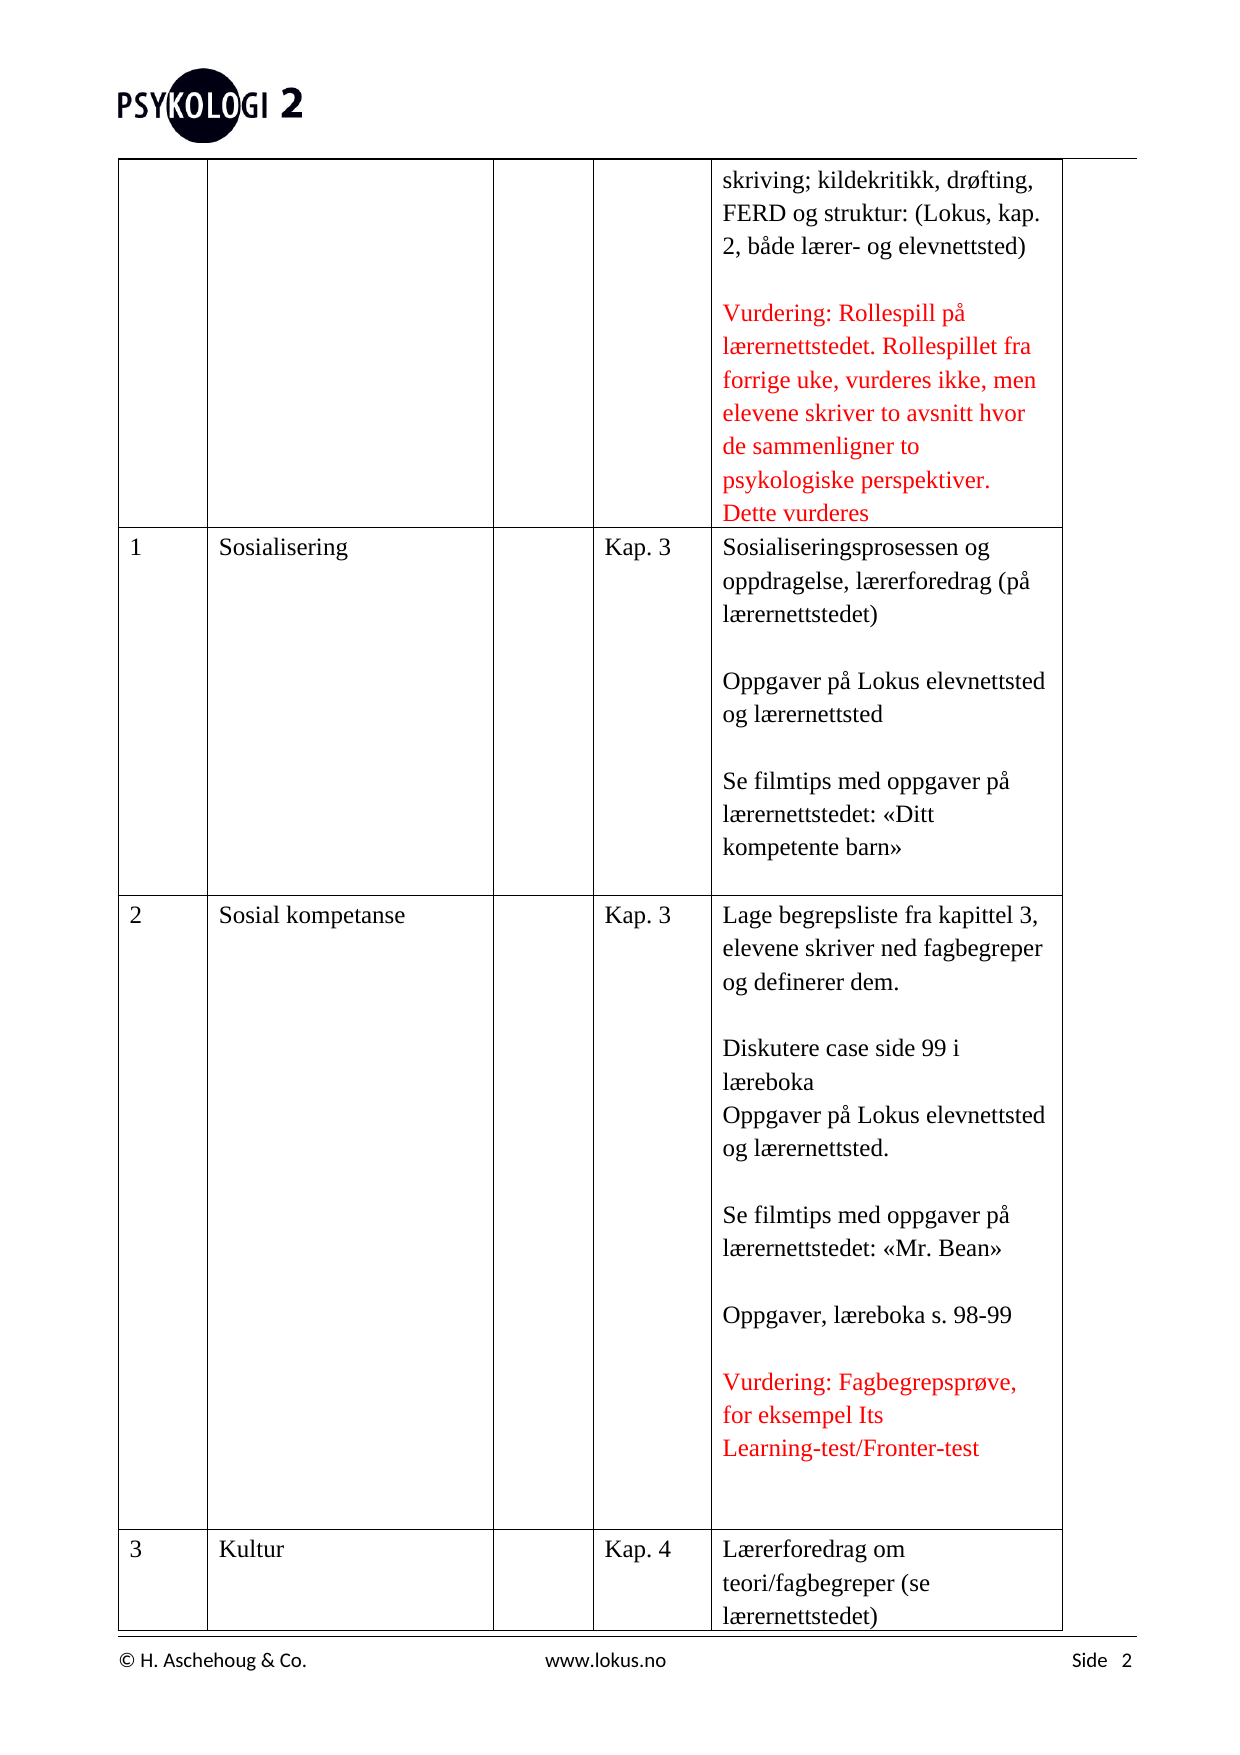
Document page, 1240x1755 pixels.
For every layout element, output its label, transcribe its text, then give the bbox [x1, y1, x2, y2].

table_cell Lærerforedrag om teori/fagbegreper (se lærernettstedet) [712, 1530, 1062, 1630]
table_cell [494, 1530, 593, 1630]
table_cell Lage begrepsliste fra kapittel 3, elevene skriver ned fagbegreper og definerer dem. Diskutere case side 99 i læreboka Oppgaver på Lokus elevnettsted og lærernettsted. Se filmtips med oppgaver på lærernettstedet: «Mr. Bean» Oppgaver, læreboka s. 98-99 Vurdering: Fagbegrepsprøve, for eksempel Its Learning-test/Fronter-test [712, 896, 1062, 1529]
table_cell [119, 160, 207, 527]
table_cell [208, 160, 493, 527]
table_cell [594, 160, 711, 527]
table_cell Kap. 3 [594, 896, 711, 1529]
table_cell skriving; kildekritikk, drøfting, FERD og struktur: (Lokus, kap. 2, både lærer- og elevnettsted) Vurdering: Rollespill på lærernettstedet. Rollespillet fra forrige uke, vurderes ikke, men elevene skriver to avsnitt hvor de sammenligner to psykologiske perspektiver. Dette vurderes [712, 160, 1062, 527]
table_cell Sosial kompetanse [208, 896, 493, 1529]
table_cell Kap. 3 [594, 528, 711, 894]
table_cell 3 [119, 1530, 207, 1630]
table_cell [494, 528, 593, 894]
table_cell 2 [119, 896, 207, 1529]
table_cell [494, 896, 593, 1529]
table_cell Kultur [208, 1530, 493, 1630]
table_cell Sosialisering [208, 528, 493, 894]
table_cell [494, 160, 593, 527]
table_cell Sosialiseringsprosessen og oppdragelse, lærerforedrag (på lærernettstedet) Oppgaver på Lokus elevnettsted og lærernettsted Se filmtips med oppgaver på lærernettstedet: «Ditt kompetente barn» [712, 528, 1062, 894]
table_cell Kap. 4 [594, 1530, 711, 1630]
table_cell 1 [119, 528, 207, 894]
